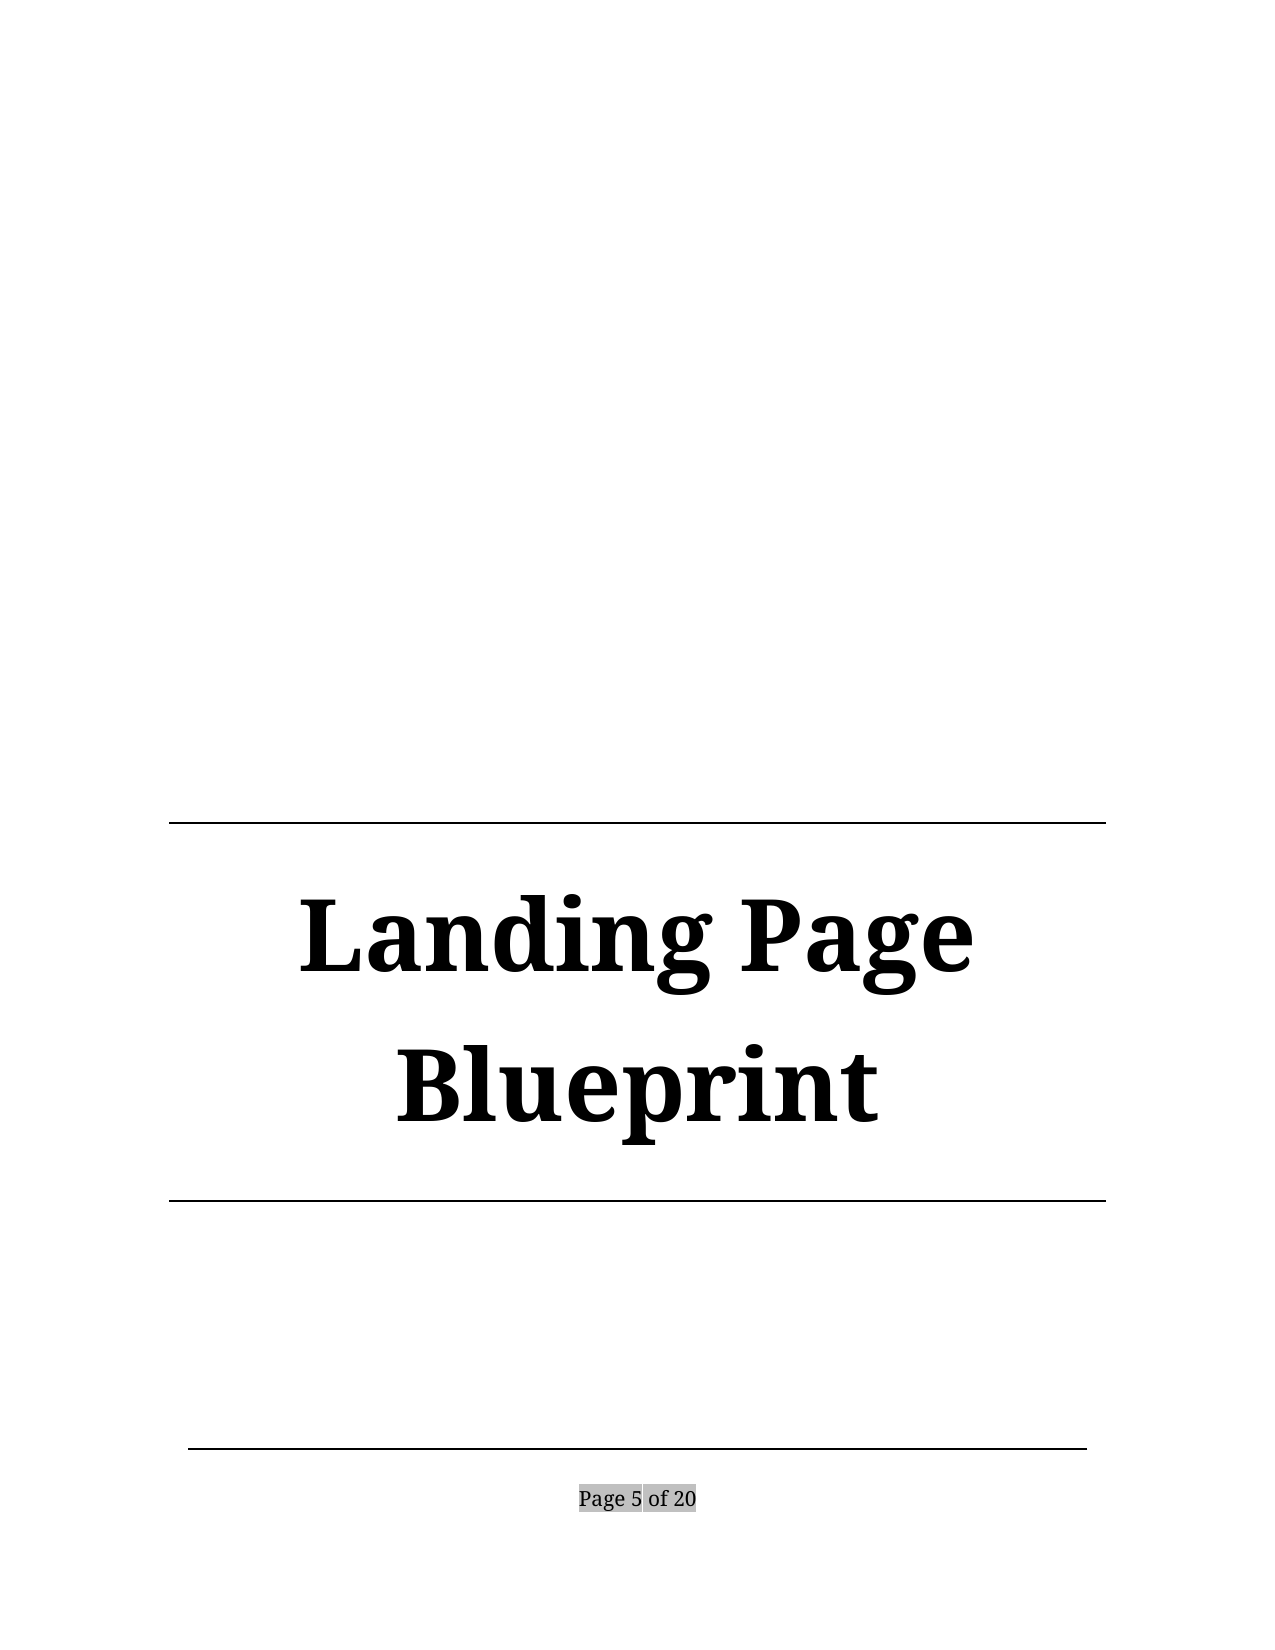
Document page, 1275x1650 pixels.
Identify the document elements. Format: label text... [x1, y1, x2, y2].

text Landing Page Blueprint [169, 865, 1106, 1151]
